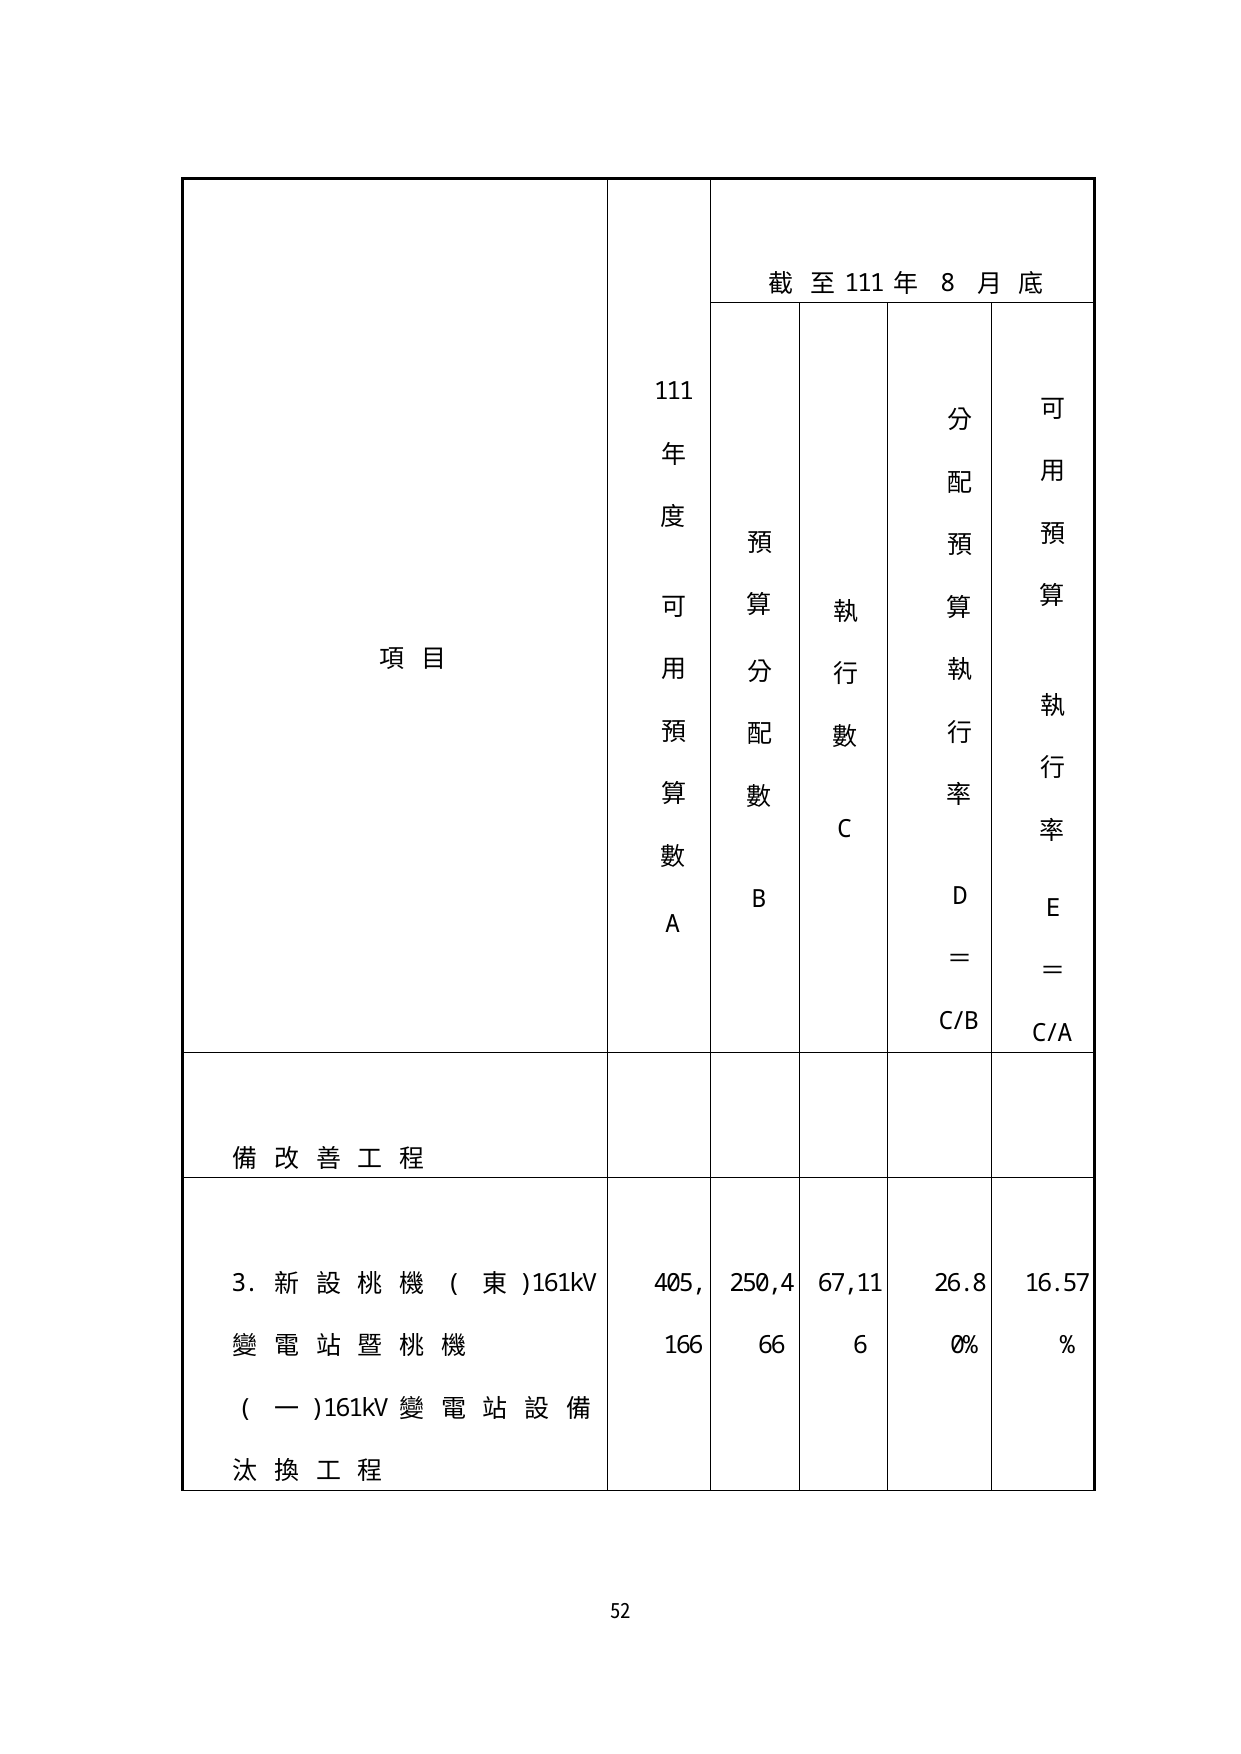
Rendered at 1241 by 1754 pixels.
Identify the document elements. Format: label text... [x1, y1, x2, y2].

table_cell 分配預算 執行率 D＝C/B [888, 303, 991, 1052]
table_cell 405,166 [608, 1178, 710, 1490]
table_header 111年度 可用預算數 A [608, 180, 710, 1052]
table_cell [888, 1053, 991, 1177]
table_cell 26.80% [888, 1178, 991, 1490]
table_cell 預算 分配數 B [711, 303, 799, 1052]
table_cell [800, 1053, 887, 1177]
table_cell [992, 1053, 1093, 1177]
table_header 項目 [184, 180, 607, 1052]
table_cell 250,466 [711, 1178, 799, 1490]
table_cell 可用預算 執行率 E＝C/A [992, 303, 1093, 1052]
table_header 截至111年8月底 [711, 180, 1093, 302]
table_cell [608, 1053, 710, 1177]
table_cell [711, 1053, 799, 1177]
table_cell 執行數 C [800, 303, 887, 1052]
table_cell 3.新設桃機(東)161kV變電站暨桃機(一)161kV變電站設備汰換工程 [184, 1178, 607, 1490]
table_cell 67,116 [800, 1178, 887, 1490]
table_cell 備改善工程 [184, 1053, 607, 1177]
table_cell 16.57% [992, 1178, 1093, 1490]
